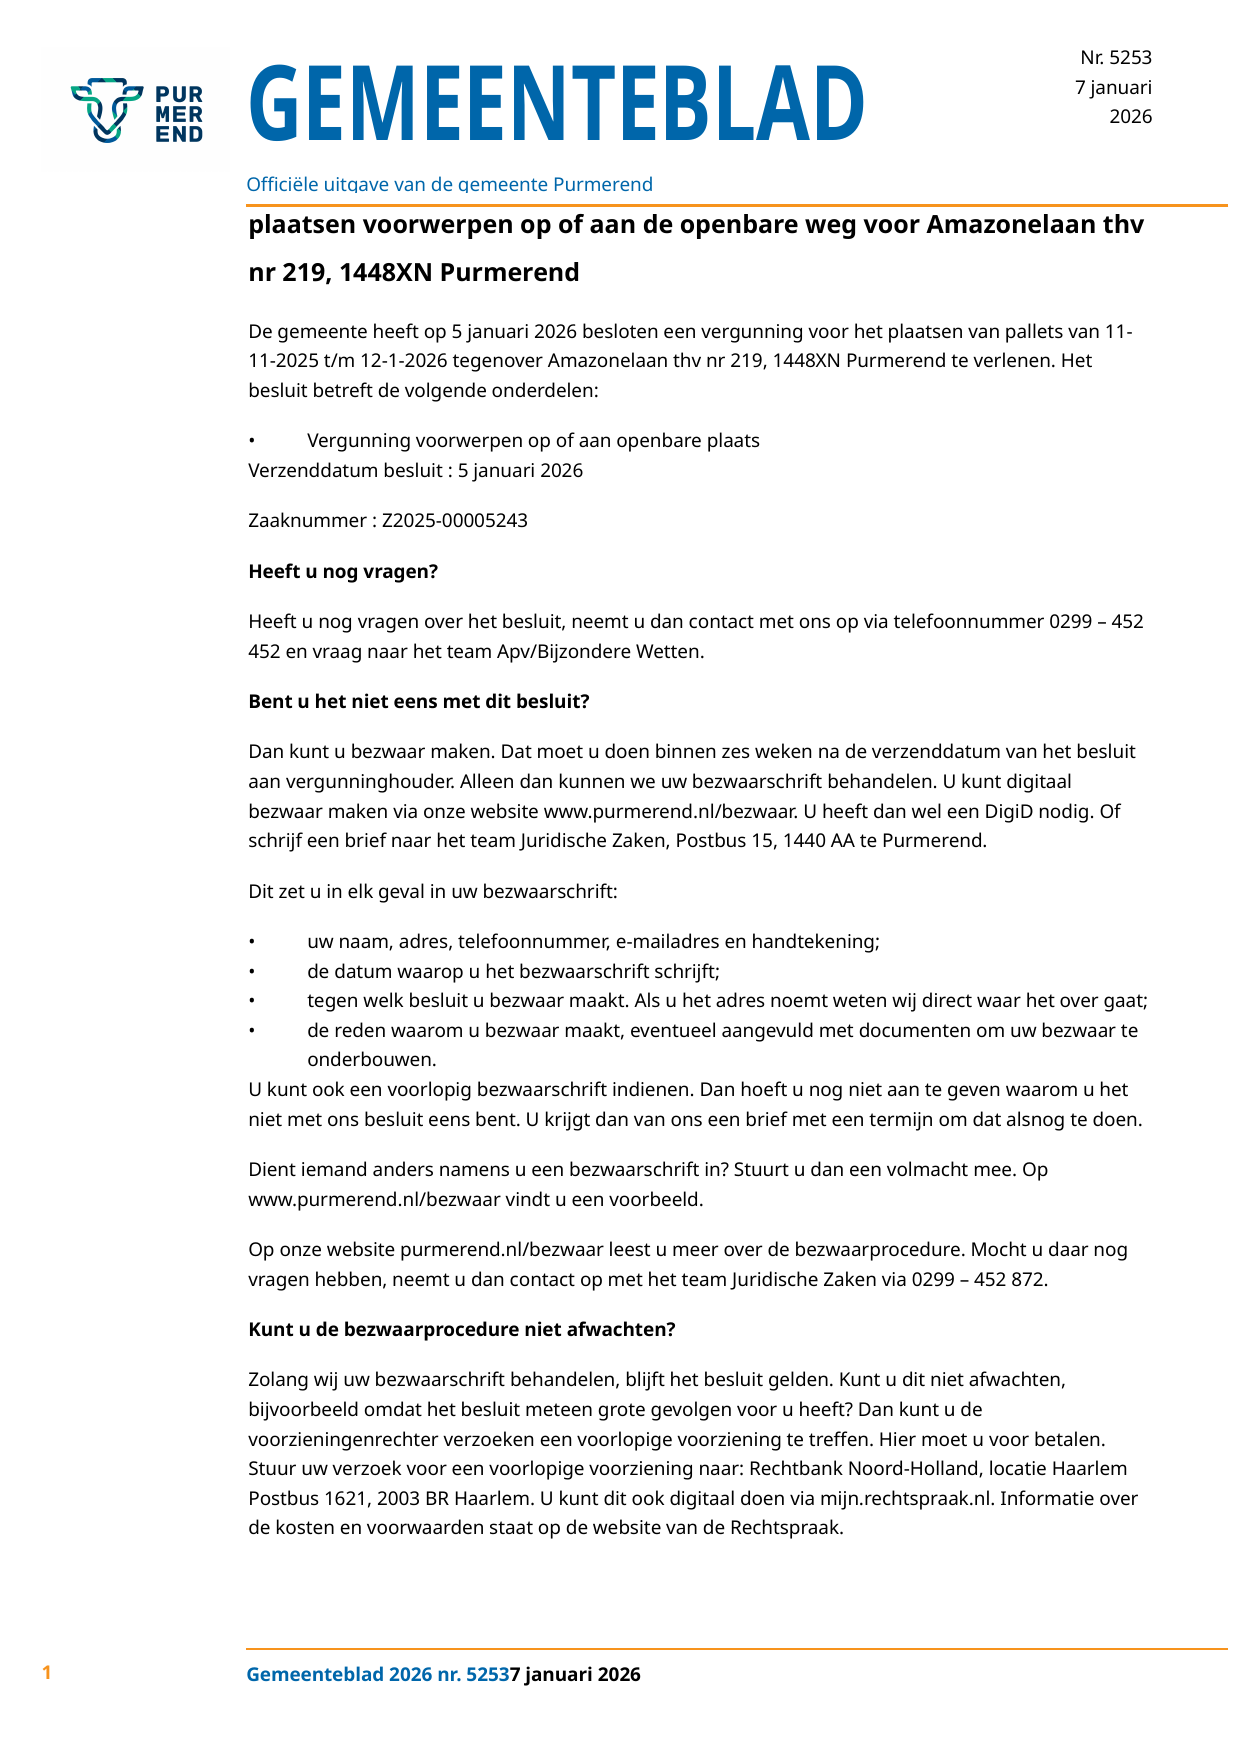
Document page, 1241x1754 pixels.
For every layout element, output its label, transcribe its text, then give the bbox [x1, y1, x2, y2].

list de reden waarom u bezwaar maakt, eventueel aangevuld met documenten om uw bezwaar te onderbouwen. [248, 1017, 1152, 1072]
text Heeft u nog vragen over het besluit, neemt u dan contact met ons op via telefoonnummer 0299 – 452 452 en vraag naar het team Apv/Bijzondere Wetten. [248, 608, 1152, 664]
text Verzenddatum besluit : 5 januari 2026 [248, 457, 1152, 483]
list uw naam, adres, telefoonnummer, e-mailadres en handtekening; [248, 928, 1152, 954]
list tegen welk besluit u bezwaar maakt. Als u het adres noemt weten wij direct waar het over gaat; [248, 987, 1152, 1013]
text Zaaknummer : Z2025-00005243 [248, 507, 1152, 533]
text Dit zet u in elk geval in uw bezwaarschrift: [248, 878, 1152, 904]
picture [41, 47, 231, 172]
text U kunt ook een voorlopig bezwaarschrift indienen. Dan hoeft u nog niet aan te geven waarom u het niet met ons besluit eens bent. U krijgt dan van ons een brief met een termijn om dat alsnog te doen. [248, 1076, 1152, 1132]
text plaatsen voorwerpen op of aan de openbare weg voor Amazonelaan thv nr 219, 1448XN Purmerend [248, 207, 1152, 288]
text Dan kunt u bezwaar maken. Dat moet u doen binnen zes weken na de verzenddatum van het besluit aan vergunninghouder. Alleen dan kunnen we uw bezwaarschrift behandelen. U kunt digitaal bezwaar maken via onze website www.purmerend.nl/bezwaar. U heeft dan wel een DigiD nodig. Of schrijf een brief naar het team Juridische Zaken, Postbus 15, 1440 AA te Purmerend. [248, 739, 1152, 853]
text Heeft u nog vragen? [248, 558, 1152, 584]
text Dient iemand anders namens u een bezwaarschrift in? Stuurt u dan een volmacht mee. Op www.purmerend.nl/bezwaar vindt u een voorbeeld. [248, 1156, 1152, 1212]
text Bent u het niet eens met dit besluit? [248, 688, 1152, 714]
text Zolang wij uw bezwaarschrift behandelen, blijft het besluit gelden. Kunt u dit niet afwachten, bijvoorbeeld omdat het besluit meteen grote gevolgen voor u heeft? Dan kunt u de voorzieningenrechter verzoeken een voorlopige voorziening te treffen. Hier moet u voor betalen. Stuur uw verzoek voor een voorlopige voorziening naar: Rechtbank Noord-Holland, locatie Haarlem Postbus 1621, 2003 BR Haarlem. U kunt dit ook digitaal doen via mijn.rechtspraak.nl. Informatie over de kosten en voorwaarden staat op de website van de Rechtspraak. [248, 1367, 1152, 1540]
list de datum waarop u het bezwaarschrift schrijft; [248, 958, 1152, 984]
text Op onze website purmerend.nl/bezwaar leest u meer over de bezwaarprocedure. Mocht u daar nog vragen hebben, neemt u dan contact op met het team Juridische Zaken via 0299 – 452 872. [248, 1236, 1152, 1292]
text Kunt u de bezwaarprocedure niet afwachten? [248, 1316, 1152, 1342]
text De gemeente heeft op 5 januari 2026 besloten een vergunning voor het plaatsen van pallets van 11-11-2025 t/m 12-1-2026 tegenover Amazonelaan thv nr 219, 1448XN Purmerend te verlenen. Het besluit betreft de volgende onderdelen: [248, 318, 1152, 403]
list Vergunning voorwerpen op of aan openbare plaats [248, 427, 1152, 453]
